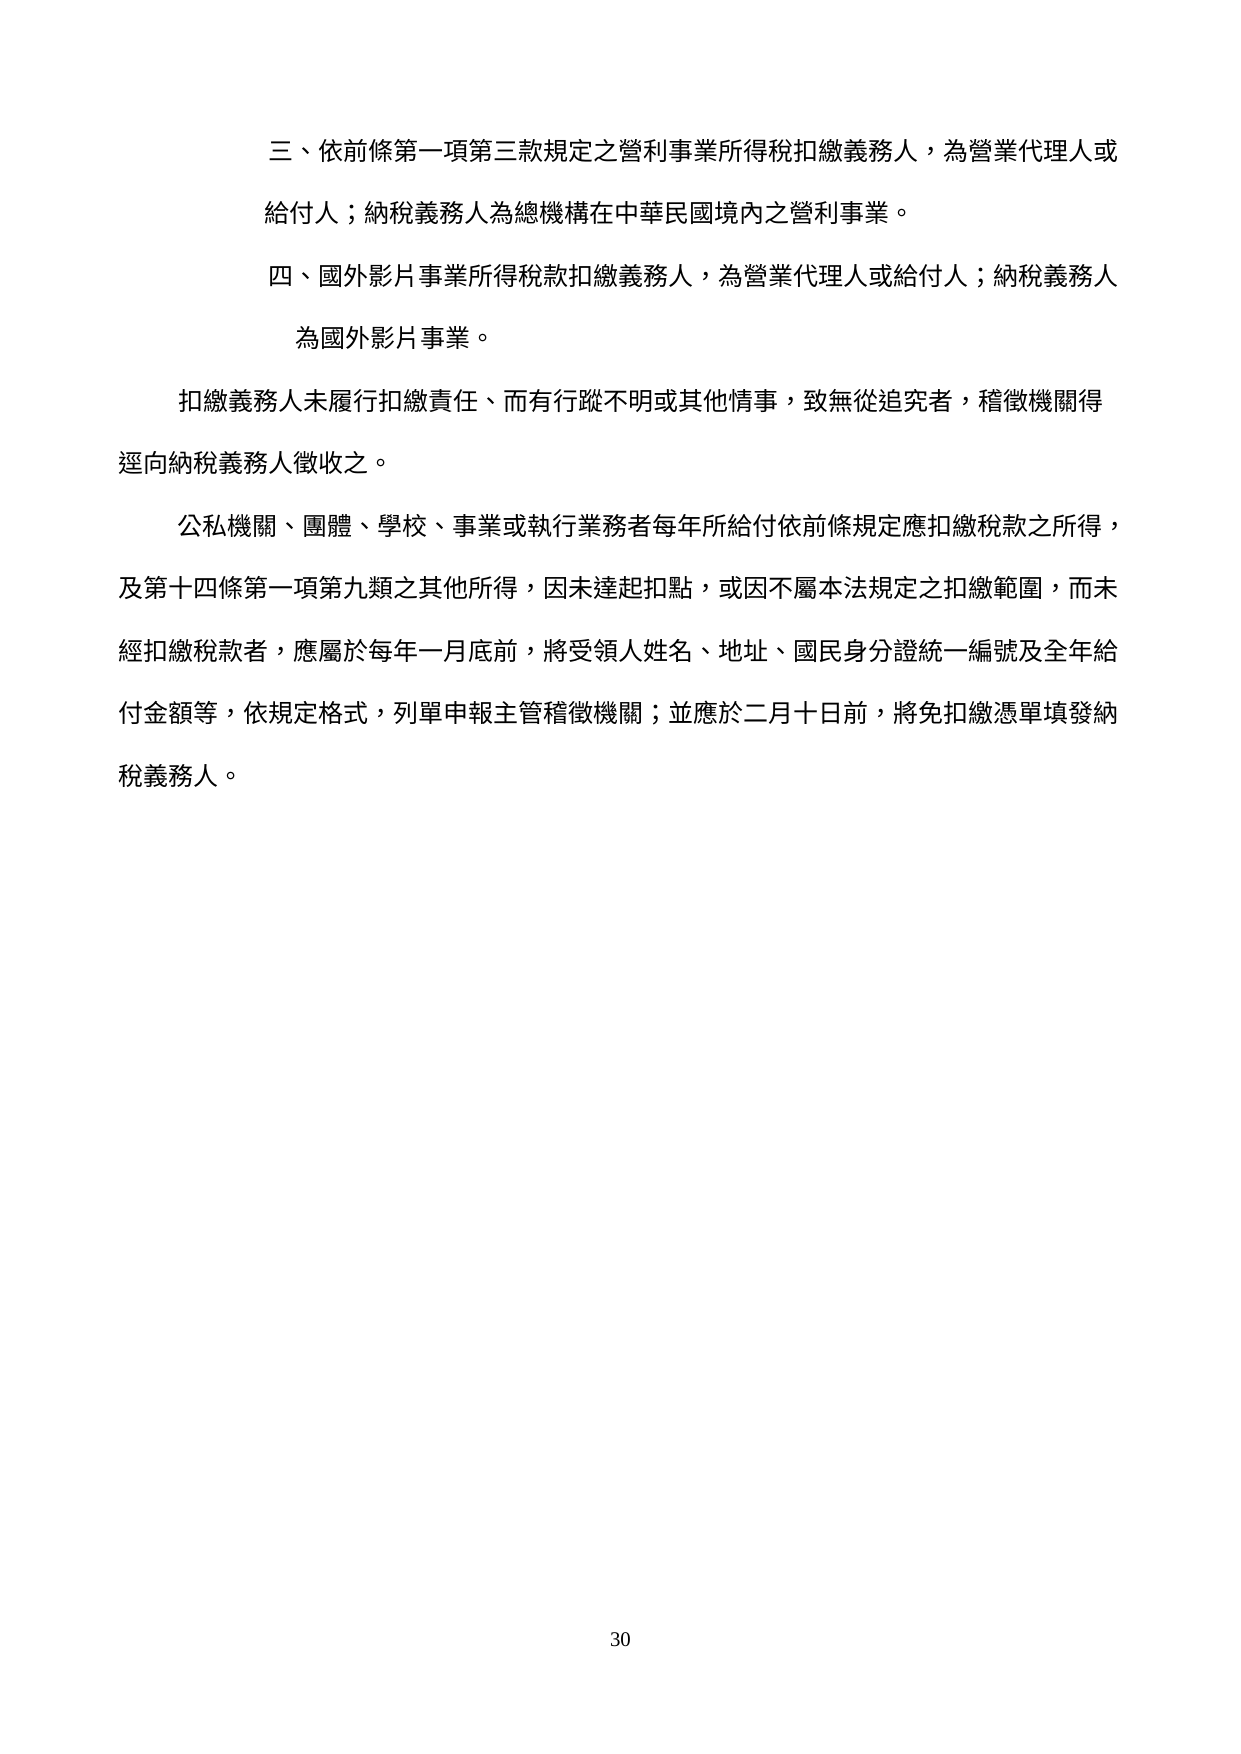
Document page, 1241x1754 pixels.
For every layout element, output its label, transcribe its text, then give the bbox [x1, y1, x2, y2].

text 公私機關、團體、學校、事業或執行業務者每年所給付依前條規定應扣繳稅款之所得，及第十四條第一項第九類之其他所得，因未達起扣點，或因不屬本法規定之扣繳範圍，而未經扣繳稅款者，應屬於每年一月底前，將受領人姓名、地址、國民身分證統一編號及全年給付金額等，依規定格式，列單申報主管稽徵機關；並應於二月十日前，將免扣繳憑單填發納稅義務人。 [118, 483, 1122, 795]
text 三、依前條第一項第三款規定之營利事業所得稅扣繳義務人，為營業代理人或給付人；納稅義務人為總機構在中華民國境內之營利事業。 [118, 108, 1122, 233]
text 四、國外影片事業所得稅款扣繳義務人，為營業代理人或給付人；納稅義務人為國外影片事業。 [118, 233, 1122, 358]
text 扣繳義務人未履行扣繳責任、而有行蹤不明或其他情事，致無從追究者，稽徵機關得逕向納稅義務人徵收之。 [118, 358, 1122, 483]
